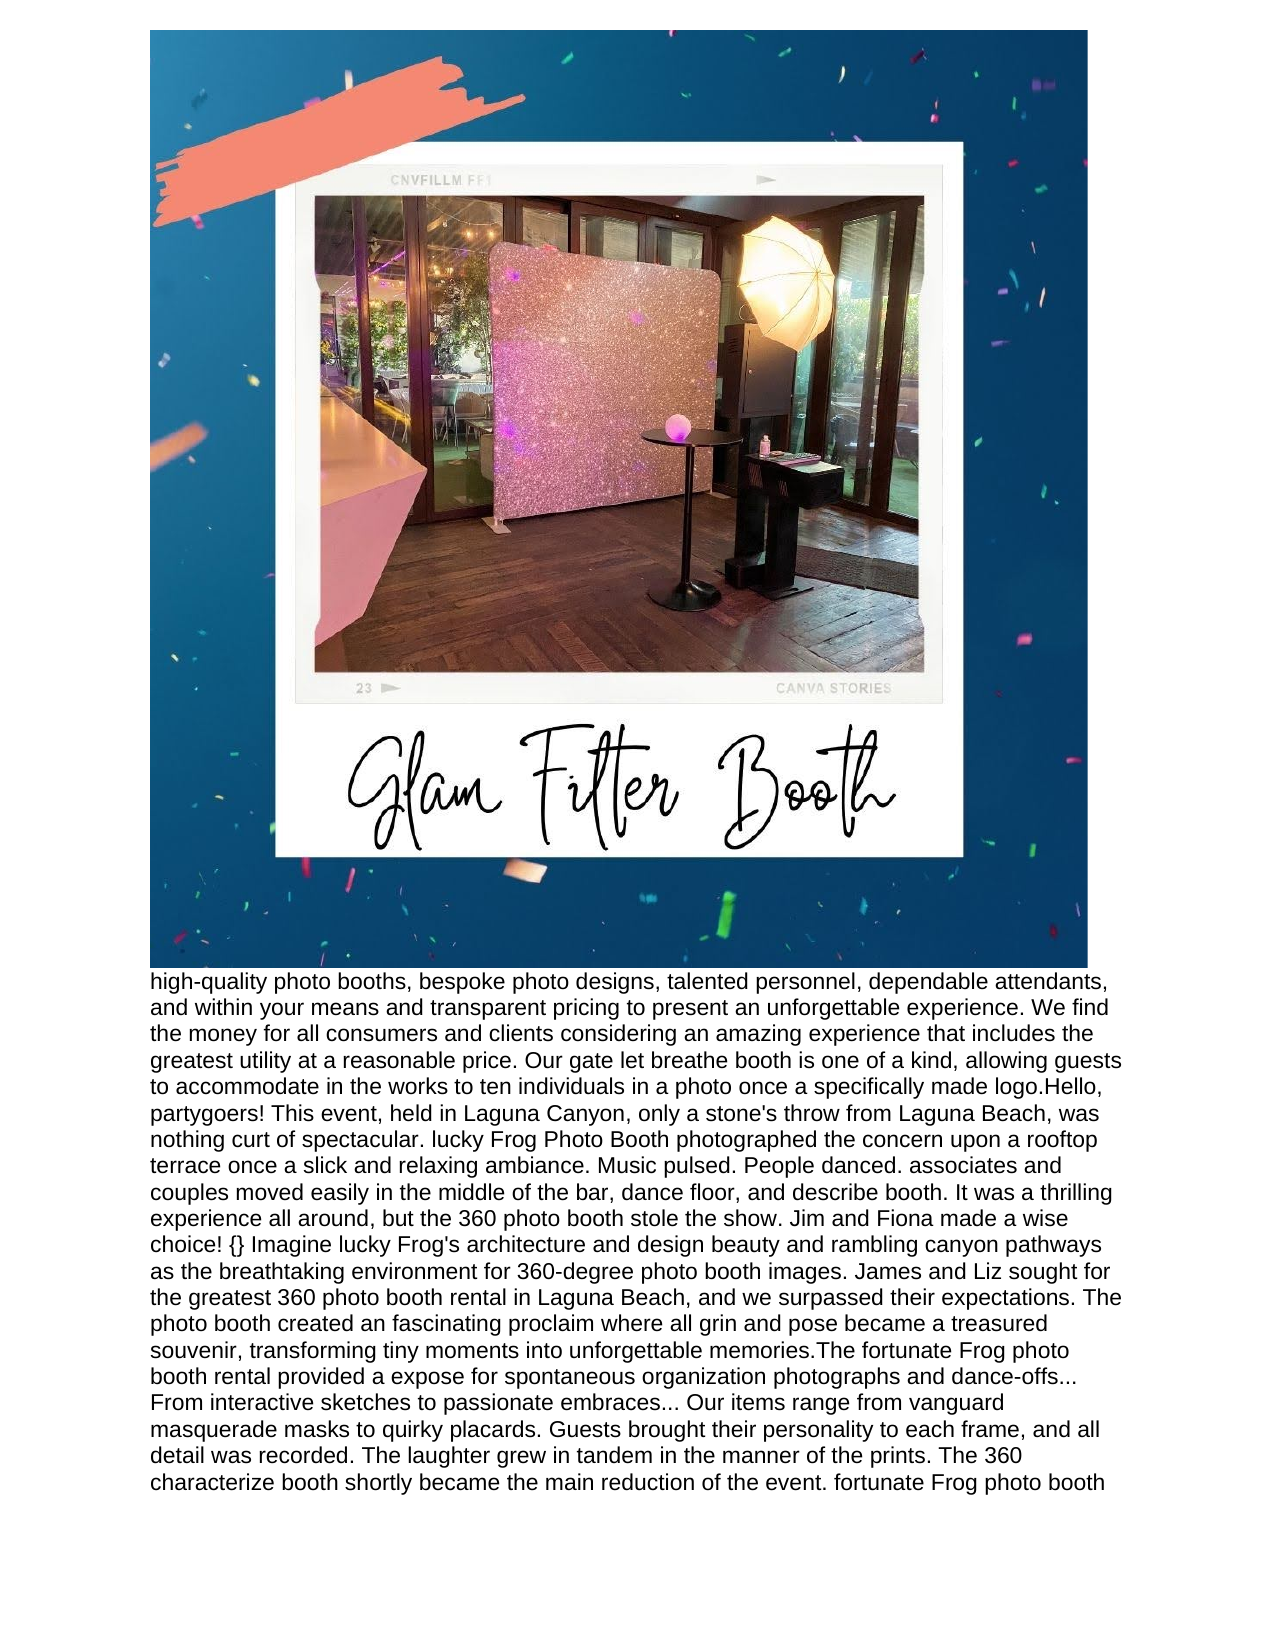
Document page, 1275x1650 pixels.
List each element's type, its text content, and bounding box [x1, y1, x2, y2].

text high-quality photo booths, bespoke photo designs, talented personnel, dependable attendants, and within your means and transparent pricing to present an unforgettable experience. We find the money for all consumers and clients considering an amazing experience that includes the greatest utility at a reasonable price. Our gate let breathe booth is one of a kind, allowing guests to accommodate in the works to ten individuals in a photo once a specifically made logo.Hello, partygoers! This event, held in Laguna Canyon, only a stone's throw from Laguna Beach, was nothing curt of spectacular. lucky Frog Photo Booth photographed the concern upon a rooftop terrace once a slick and relaxing ambiance. Music pulsed. People danced. associates and couples moved easily in the middle of the bar, dance floor, and describe booth. It was a thrilling experience all around, but the 360 photo booth stole the show. Jim and Fiona made a wise choice! {} Imagine lucky Frog's architecture and design beauty and rambling canyon pathways as the breathtaking environment for 360-degree photo booth images. James and Liz sought for the greatest 360 photo booth rental in Laguna Beach, and we surpassed their expectations. The photo booth created an fascinating proclaim where all grin and pose became a treasured souvenir, transforming tiny moments into unforgettable memories.The fortunate Frog photo booth rental provided a expose for spontaneous organization photographs and dance-offs... From interactive sketches to passionate embraces... Our items range from vanguard masquerade masks to quirky placards. Guests brought their personality to each frame, and all detail was recorded. The laughter grew in tandem in the manner of the prints. The 360 characterize booth shortly became the main reduction of the event. fortunate Frog photo booth [150, 968, 1125, 1495]
picture [150, 30, 1088, 968]
